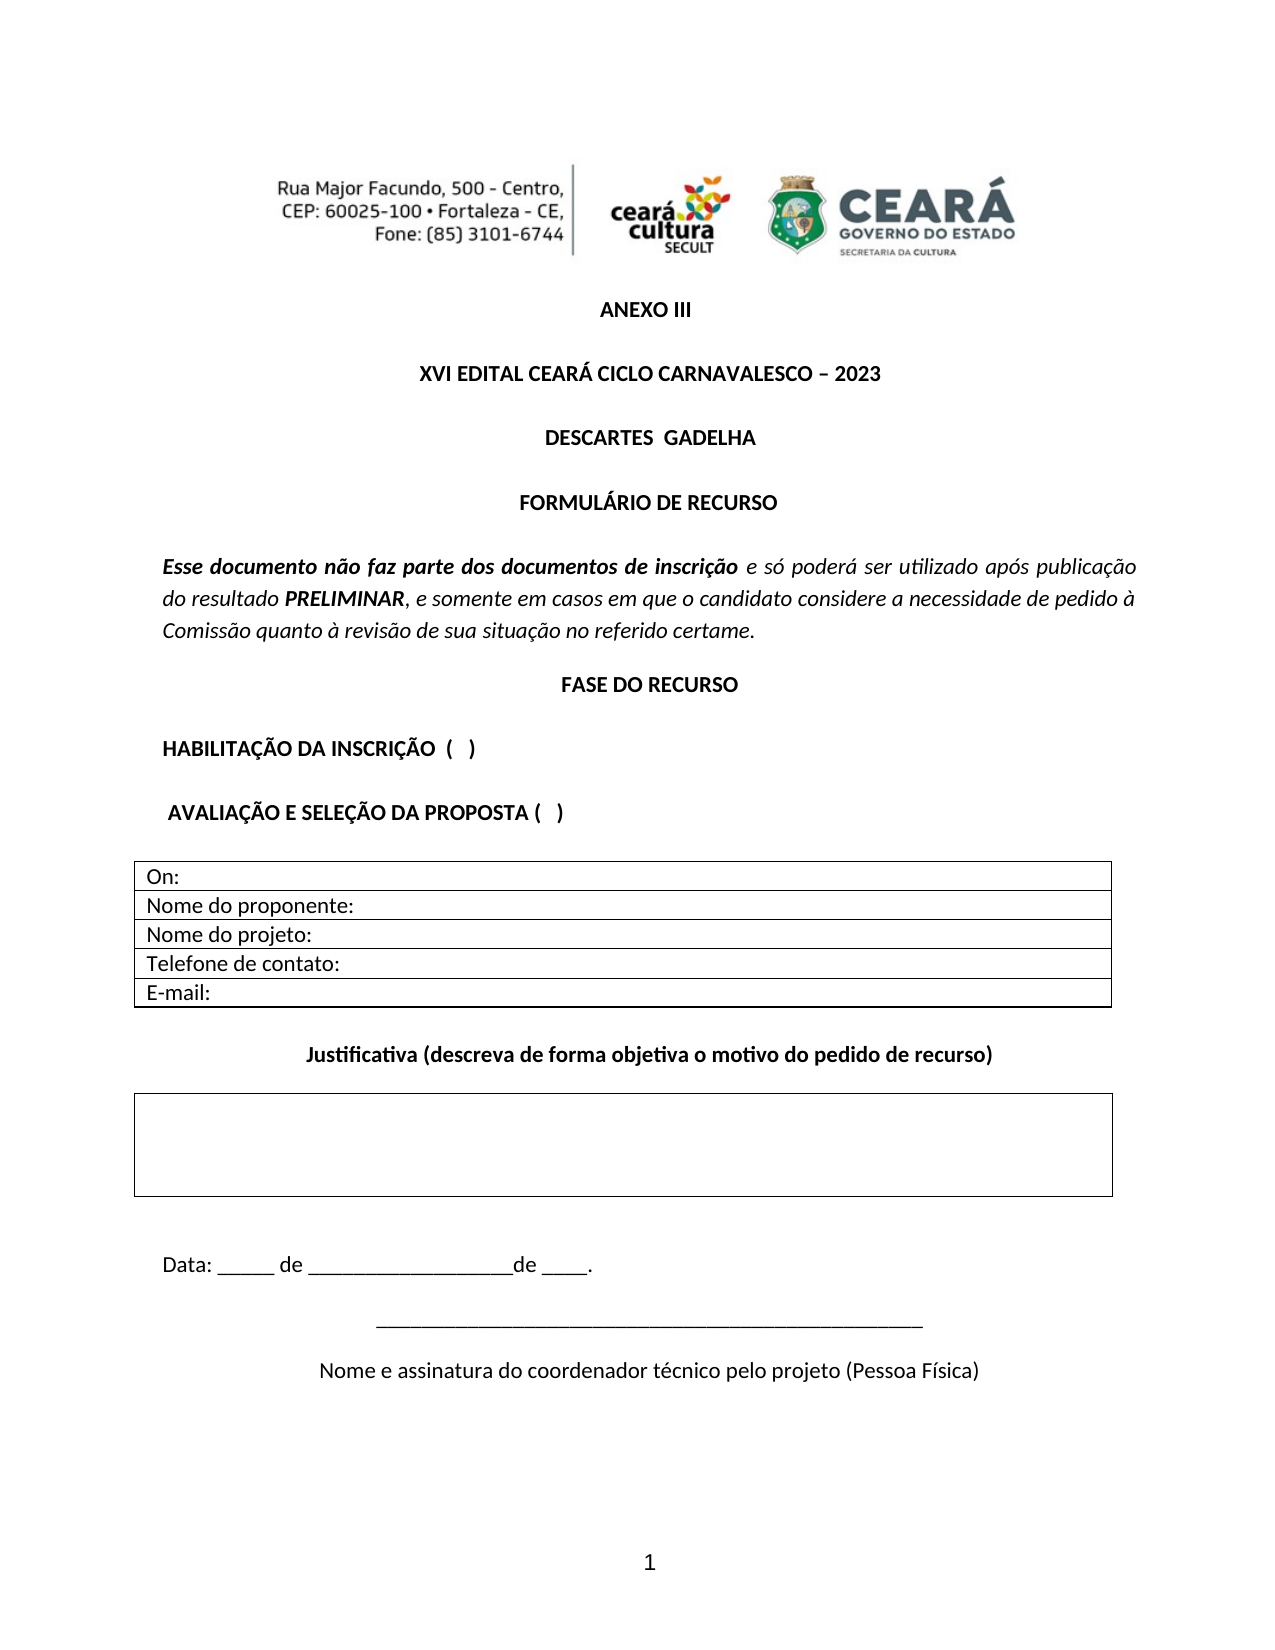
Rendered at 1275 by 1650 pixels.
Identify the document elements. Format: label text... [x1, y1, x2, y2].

text Data: _____ de __________________de ____. [162, 1250, 1137, 1278]
text ANEXO III [163, 295, 1128, 323]
text Nome e assinatura do coordenador técnico pelo projeto (Pessoa Física) [162, 1356, 1137, 1384]
picture [179, 150, 1120, 265]
text AVALIAÇÃO E SELEÇÃO DA PROPOSTA ( ) [162, 798, 1137, 826]
table_cell E-mail: [135, 979, 1111, 1006]
text DESCARTES GADELHA [162, 423, 1138, 452]
text Justificativa (descreva de forma objetiva o motivo do pedido de recurso) [162, 1040, 1137, 1068]
table_header On: [135, 862, 1111, 890]
text FORMULÁRIO DE RECURSO [163, 488, 1128, 516]
text HABILITAÇÃO DA INSCRIÇÃO ( ) [162, 734, 1137, 762]
table_cell Telefone de contato: [135, 949, 1111, 977]
text XVI EDITAL CEARÁ CICLO CARNAVALESCO – 2023 [162, 359, 1138, 387]
text Esse documento não faz parte dos documentos de inscrição e só poderá ser utilizado após publicação do resultado PRELIMINAR, e somente em casos em que o candidato considere a necessidade de pedido à Comissão quanto à revisão de sua situação no referido certame. [162, 552, 1137, 645]
text FASE DO RECURSO [162, 670, 1137, 698]
text ________________________________________________ [162, 1303, 1137, 1331]
table_cell Nome do projeto: [135, 920, 1111, 948]
table_header [135, 1094, 1112, 1196]
table_cell Nome do proponente: [135, 891, 1111, 919]
